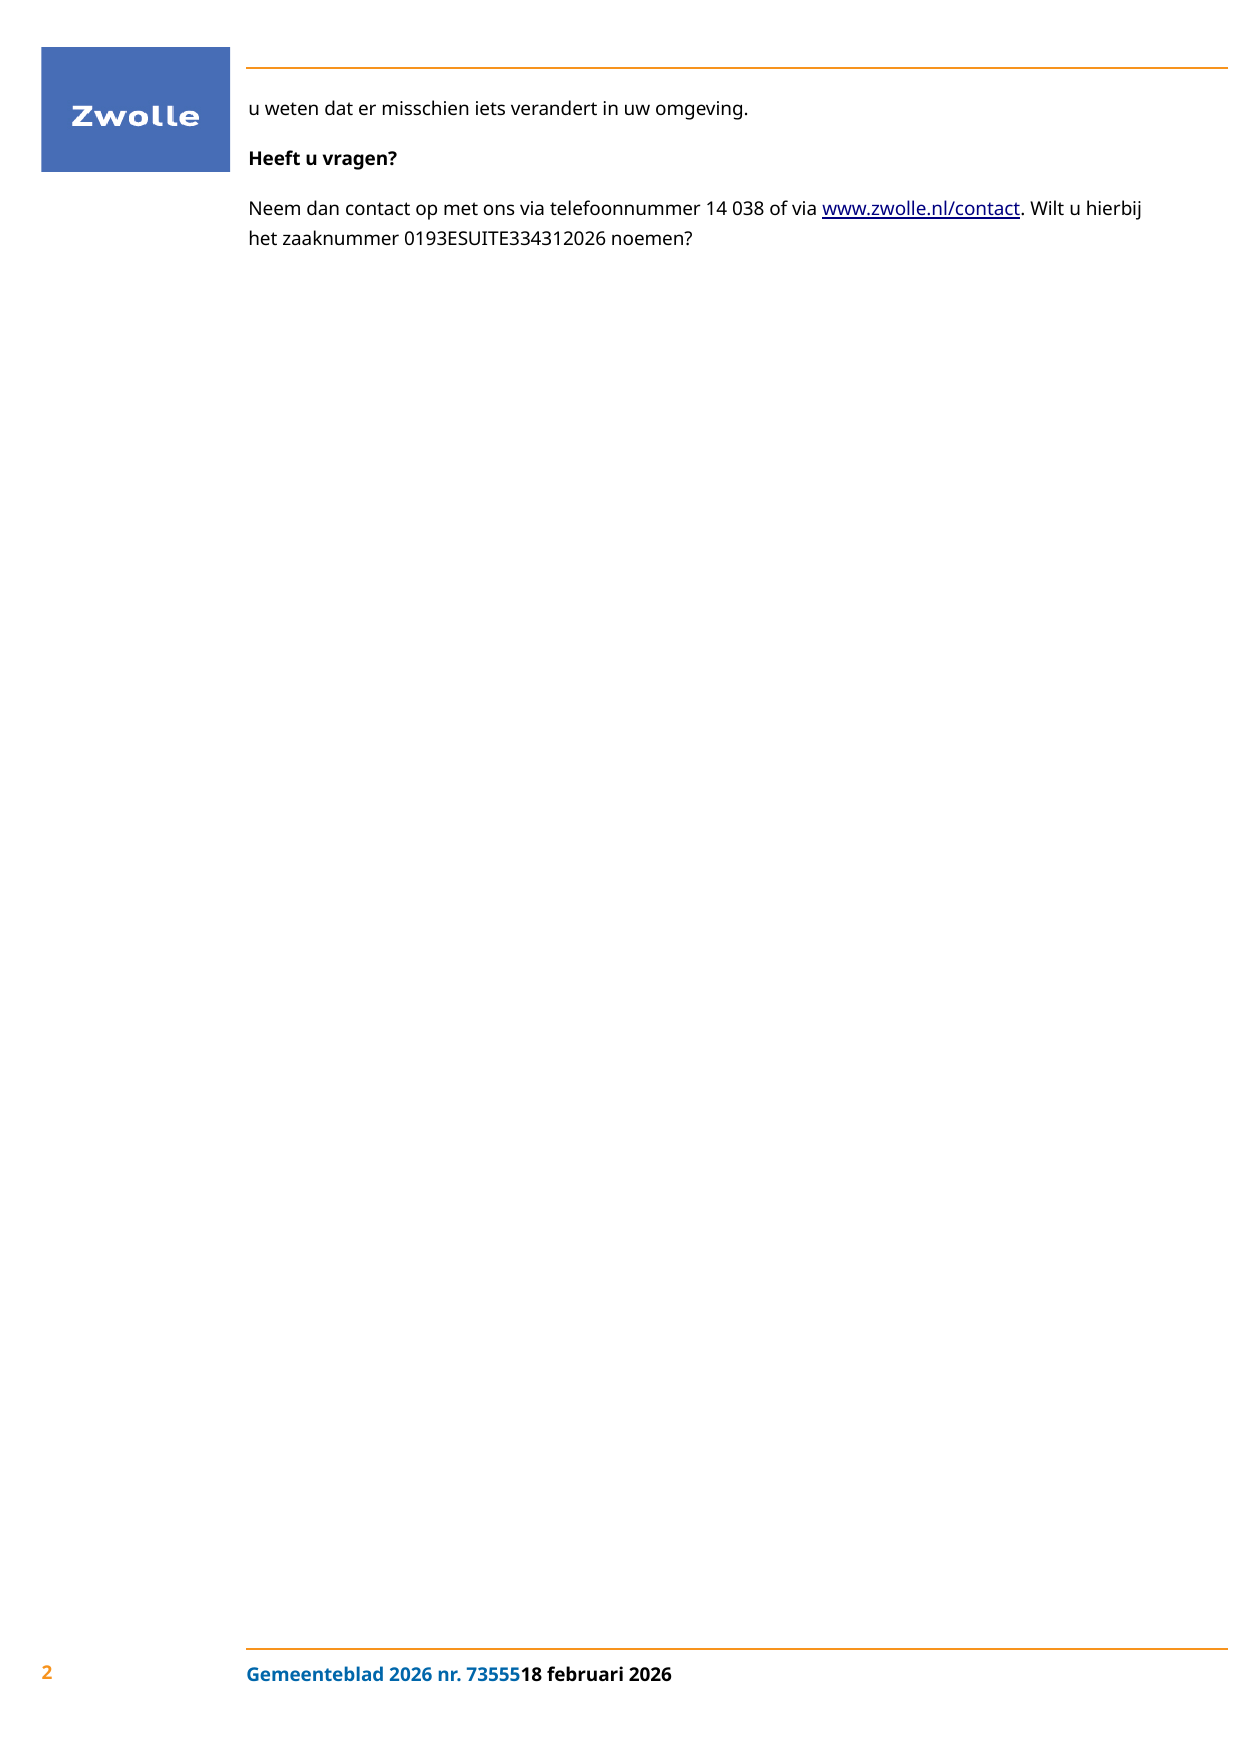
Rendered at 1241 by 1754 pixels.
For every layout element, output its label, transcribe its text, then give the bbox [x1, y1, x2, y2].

text Neem dan contact op met ons via telefoonnummer 14 038 of via www.zwolle.nl/contact. Wilt u hierbij het zaaknummer 0193ESUITE334312026 noemen? [248, 196, 1152, 251]
text Heeft u vragen? [248, 145, 1152, 171]
picture [41, 47, 231, 172]
text u weten dat er misschien iets verandert in uw omgeving. [248, 95, 1152, 121]
